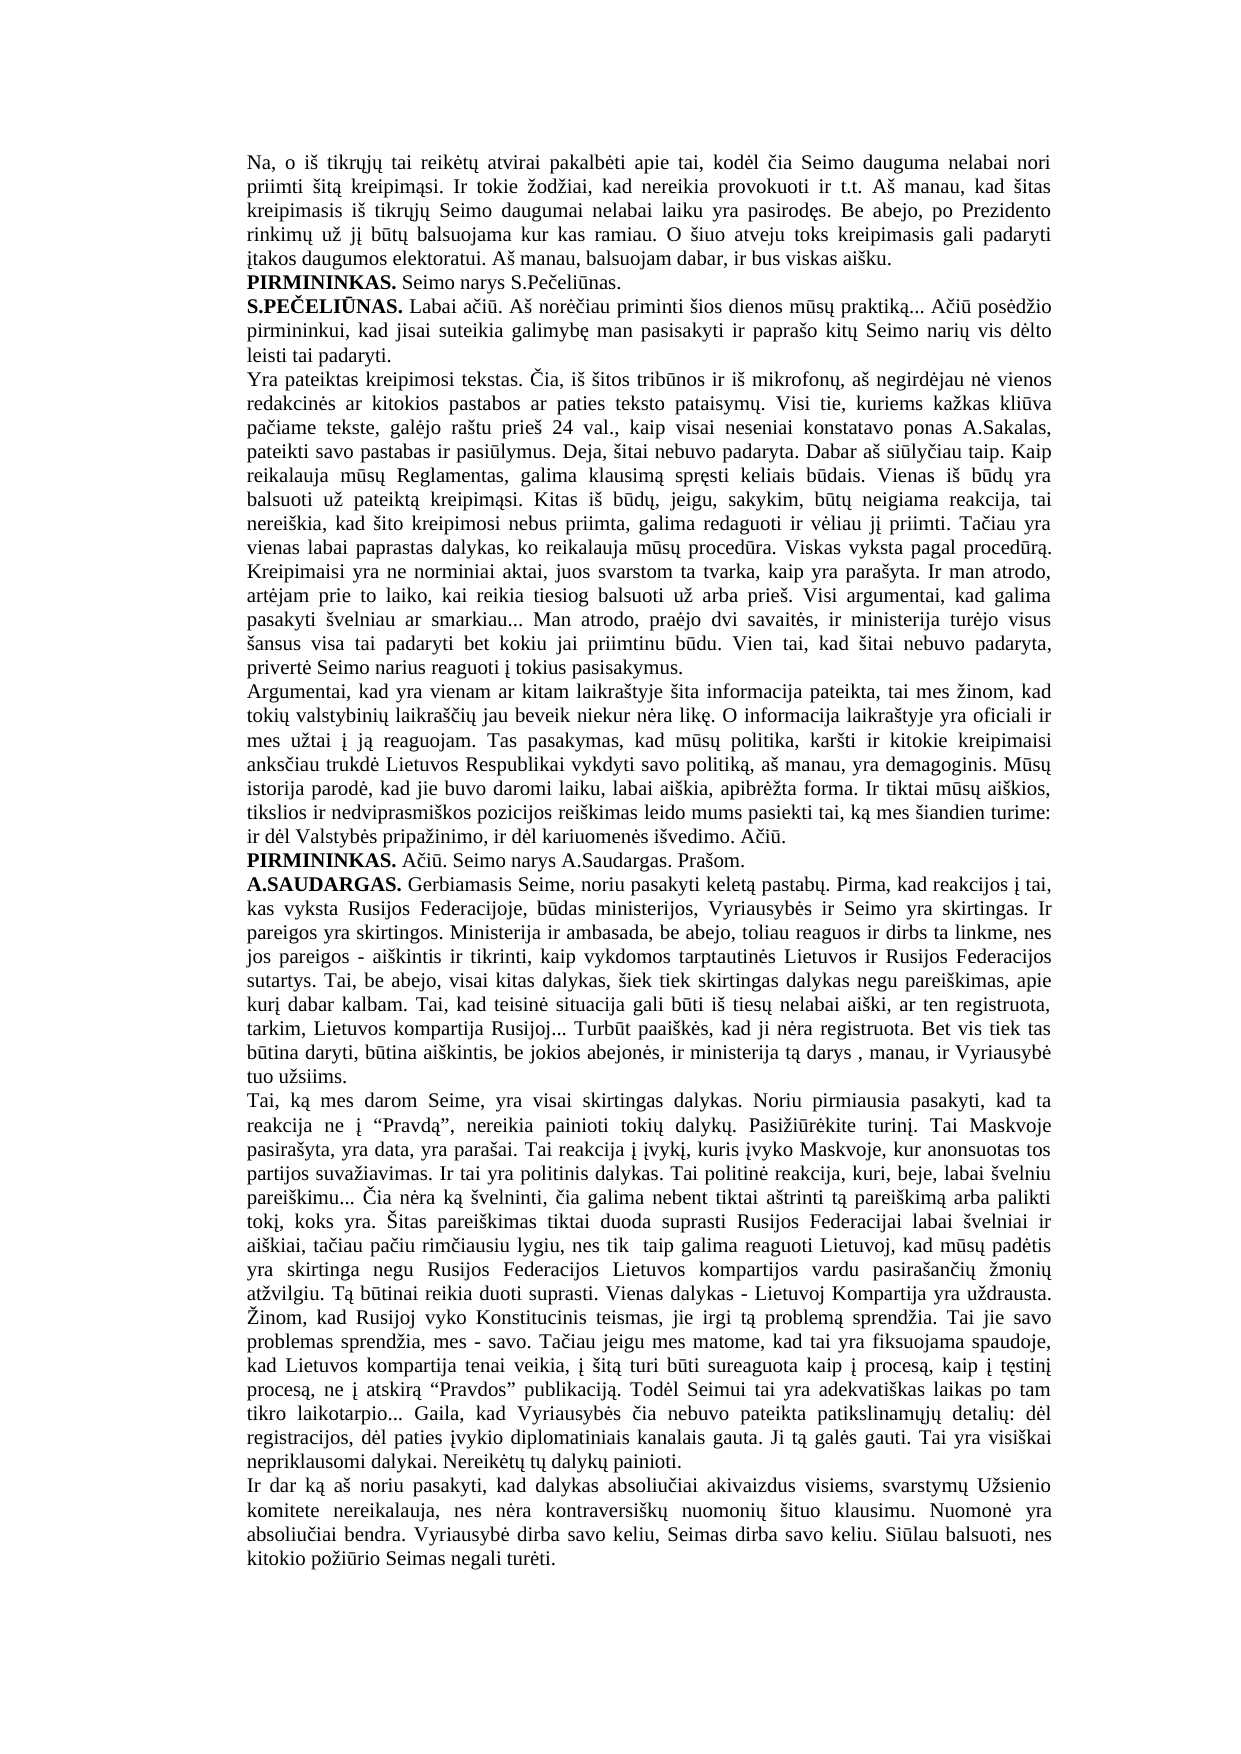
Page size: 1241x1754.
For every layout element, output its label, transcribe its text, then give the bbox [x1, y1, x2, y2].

text Yra pateiktas kreipimosi tekstas. Čia, iš šitos tribūnos ir iš mikrofonų, aš negirdėjau nė vienos redakcinės ar kitokios pastabos ar paties teksto pataisymų. Visi tie, kuriems kažkas kliūva pačiame tekste, galėjo raštu prieš 24 val., kaip visai neseniai konstatavo ponas A.Sakalas, pateikti savo pastabas ir pasiūlymus. Deja, šitai nebuvo padaryta. Dabar aš siūlyčiau taip. Kaip reikalauja mūsų Reglamentas, galima klausimą spręsti keliais būdais. Vienas iš būdų yra balsuoti už pateiktą kreipimąsi. Kitas iš būdų, jeigu, sakykim, būtų neigiama reakcija, tai nereiškia, kad šito kreipimosi nebus priimta, galima redaguoti ir vėliau jį priimti. Tačiau yra vienas labai paprastas dalykas, ko reikalauja mūsų procedūra. Viskas vyksta pagal procedūrą. Kreipimaisi yra ne norminiai aktai, juos svarstom ta tvarka, kaip yra parašyta. Ir man atrodo, artėjam prie to laiko, kai reikia tiesiog balsuoti už arba prieš. Visi argumentai, kad galima pasakyti švelniau ar smarkiau... Man atrodo, praėjo dvi savaitės, ir ministerija turėjo visus šansus visa tai padaryti bet kokiu jai priimtinu būdu. Vien tai, kad šitai nebuvo padaryta, privertė Seimo narius reaguoti į tokius pasisakymus. [247, 367, 1053, 679]
text Argumentai, kad yra vienam ar kitam laikraštyje šita informacija pateikta, tai mes žinom, kad tokių valstybinių laikraščių jau beveik niekur nėra likę. O informacija laikraštyje yra oficiali ir mes užtai į ją reaguojam. Tas pasakymas, kad mūsų politika, karšti ir kitokie kreipimaisi anksčiau trukdė Lietuvos Respublikai vykdyti savo politiką, aš manau, yra demagoginis. Mūsų istorija parodė, kad jie buvo daromi laiku, labai aiškia, apibrėžta forma. Ir tiktai mūsų aiškios, tikslios ir nedviprasmiškos pozicijos reiškimas leido mums pasiekti tai, ką mes šiandien turime: ir dėl Valstybės pripažinimo, ir dėl kariuomenės išvedimo. Ačiū. [247, 679, 1053, 848]
text Na, o iš tikrųjų tai reikėtų atvirai pakalbėti apie tai, kodėl čia Seimo dauguma nelabai nori priimti šitą kreipimąsi. Ir tokie žodžiai, kad nereikia provokuoti ir t.t. Aš manau, kad šitas kreipimasis iš tikrųjų Seimo daugumai nelabai laiku yra pasirodęs. Be abejo, po Prezidento rinkimų už jį būtų balsuojama kur kas ramiau. O šiuo atveju toks kreipimasis gali padaryti įtakos daugumos elektoratui. Aš manau, balsuojam dabar, ir bus viskas aišku. [247, 150, 1053, 270]
text A.SAUDARGAS. Gerbiamasis Seime, noriu pasakyti keletą pastabų. Pirma, kad reakcijos į tai, kas vyksta Rusijos Federacijoje, būdas ministerijos, Vyriausybės ir Seimo yra skirtingas. Ir pareigos yra skirtingos. Ministerija ir ambasada, be abejo, toliau reaguos ir dirbs ta linkme, nes jos pareigos - aiškintis ir tikrinti, kaip vykdomos tarptautinės Lietuvos ir Rusijos Federacijos sutartys. Tai, be abejo, visai kitas dalykas, šiek tiek skirtingas dalykas negu pareiškimas, apie kurį dabar kalbam. Tai, kad teisinė situacija gali būti iš tiesų nelabai aiški, ar ten registruota, tarkim, Lietuvos kompartija Rusijoj... Turbūt paaiškės, kad ji nėra registruota. Bet vis tiek tas būtina daryti, būtina aiškintis, be jokios abejonės, ir ministerija tą darys , manau, ir Vyriausybė tuo užsiims. [247, 872, 1053, 1088]
text S.PEČELIŪNAS. Labai ačiū. Aš norėčiau priminti šios dienos mūsų praktiką... Ačiū posėdžio pirmininkui, kad jisai suteikia galimybę man pasisakyti ir paprašo kitų Seimo narių vis dėlto leisti tai padaryti. [247, 294, 1053, 367]
text Tai, ką mes darom Seime, yra visai skirtingas dalykas. Noriu pirmiausia pasakyti, kad ta reakcija ne į “Pravdą”, nereikia painioti tokių dalykų. Pasižiūrėkite turinį. Tai Maskvoje pasirašyta, yra data, yra parašai. Tai reakcija į įvykį, kuris įvyko Maskvoje, kur anonsuotas tos partijos suvažiavimas. Ir tai yra politinis dalykas. Tai politinė reakcija, kuri, beje, labai švelniu pareiškimu... Čia nėra ką švelninti, čia galima nebent tiktai aštrinti tą pareiškimą arba palikti tokį, koks yra. Šitas pareiškimas tiktai duoda suprasti Rusijos Federacijai labai švelniai ir aiškiai, tačiau pačiu rimčiausiu lygiu, nes tik taip galima reaguoti Lietuvoj, kad mūsų padėtis yra skirtinga negu Rusijos Federacijos Lietuvos kompartijos vardu pasirašančių žmonių atžvilgiu. Tą būtinai reikia duoti suprasti. Vienas dalykas - Lietuvoj Kompartija yra uždrausta. Žinom, kad Rusijoj vyko Konstitucinis teismas, jie irgi tą problemą sprendžia. Tai jie savo problemas sprendžia, mes - savo. Tačiau jeigu mes matome, kad tai yra fiksuojama spaudoje, kad Lietuvos kompartija tenai veikia, į šitą turi būti sureaguota kaip į procesą, kaip į tęstinį procesą, ne į atskirą “Pravdos” publikaciją. Todėl Seimui tai yra adekvatiškas laikas po tam tikro laikotarpio... Gaila, kad Vyriausybės čia nebuvo pateikta patikslinamųjų detalių: dėl registracijos, dėl paties įvykio diplomatiniais kanalais gauta. Ji tą galės gauti. Tai yra visiškai nepriklausomi dalykai. Nereikėtų tų dalykų painioti. [247, 1088, 1053, 1473]
text PIRMININKAS. Seimo narys S.Pečeliūnas. [247, 270, 1053, 294]
text Ir dar ką aš noriu pasakyti, kad dalykas absoliučiai akivaizdus visiems, svarstymų Užsienio komitete nereikalauja, nes nėra kontraversiškų nuomonių šituo klausimu. Nuomonė yra absoliučiai bendra. Vyriausybė dirba savo keliu, Seimas dirba savo keliu. Siūlau balsuoti, nes kitokio požiūrio Seimas negali turėti. [247, 1473, 1053, 1570]
text PIRMININKAS. Ačiū. Seimo narys A.Saudargas. Prašom. [247, 848, 1053, 872]
